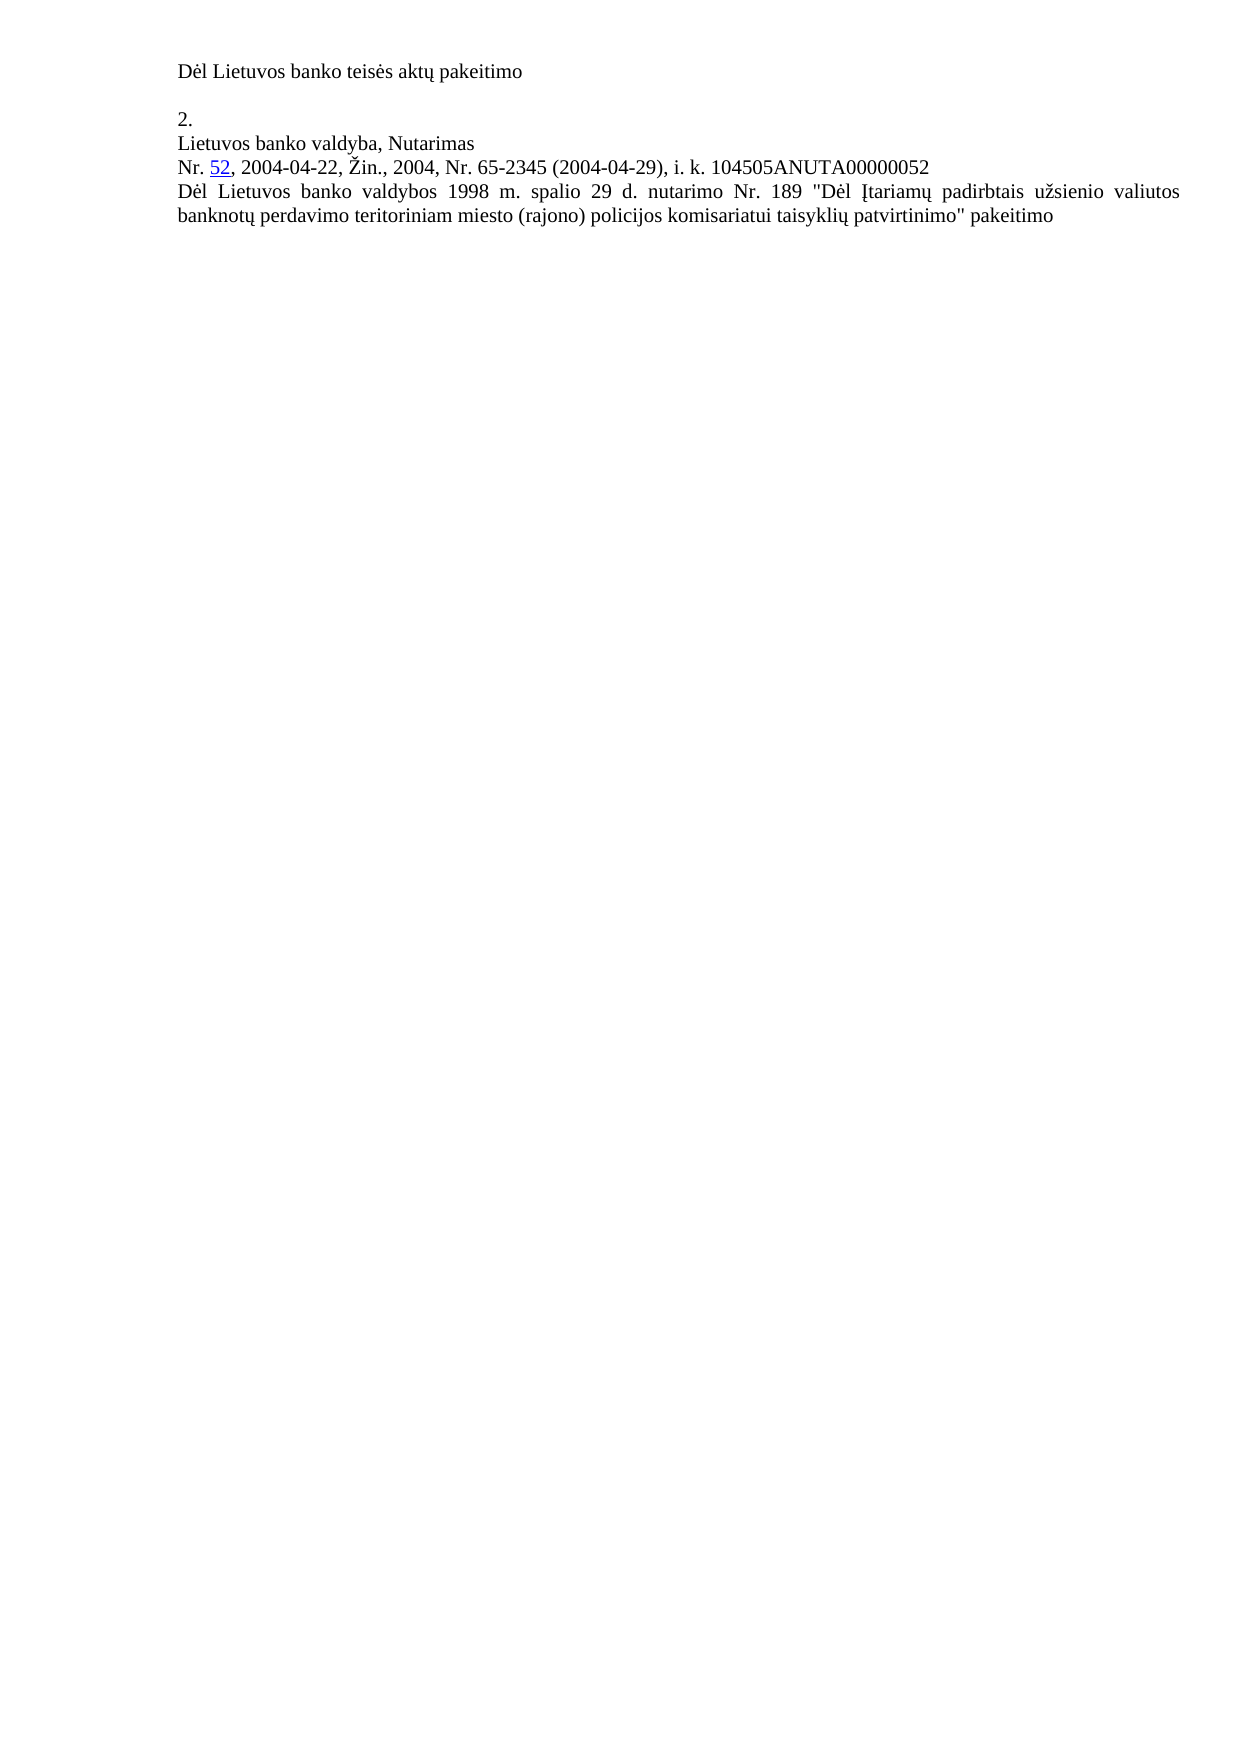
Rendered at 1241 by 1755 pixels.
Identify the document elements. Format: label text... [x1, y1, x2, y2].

text 2. [177, 107, 1181, 131]
text Dėl Lietuvos banko valdybos 1998 m. spalio 29 d. nutarimo Nr. 189 "Dėl Įtariamų padirbtais užsienio valiutos banknotų perdavimo teritoriniam miesto (rajono) policijos komisariatui taisyklių patvirtinimo" pakeitimo [177, 179, 1181, 227]
text Dėl Lietuvos banko teisės aktų pakeitimo [177, 59, 1181, 83]
text Lietuvos banko valdyba, Nutarimas [177, 131, 1181, 155]
text Nr. 52, 2004-04-22, Žin., 2004, Nr. 65-2345 (2004-04-29), i. k. 104505ANUTA00000052 [177, 155, 1181, 179]
